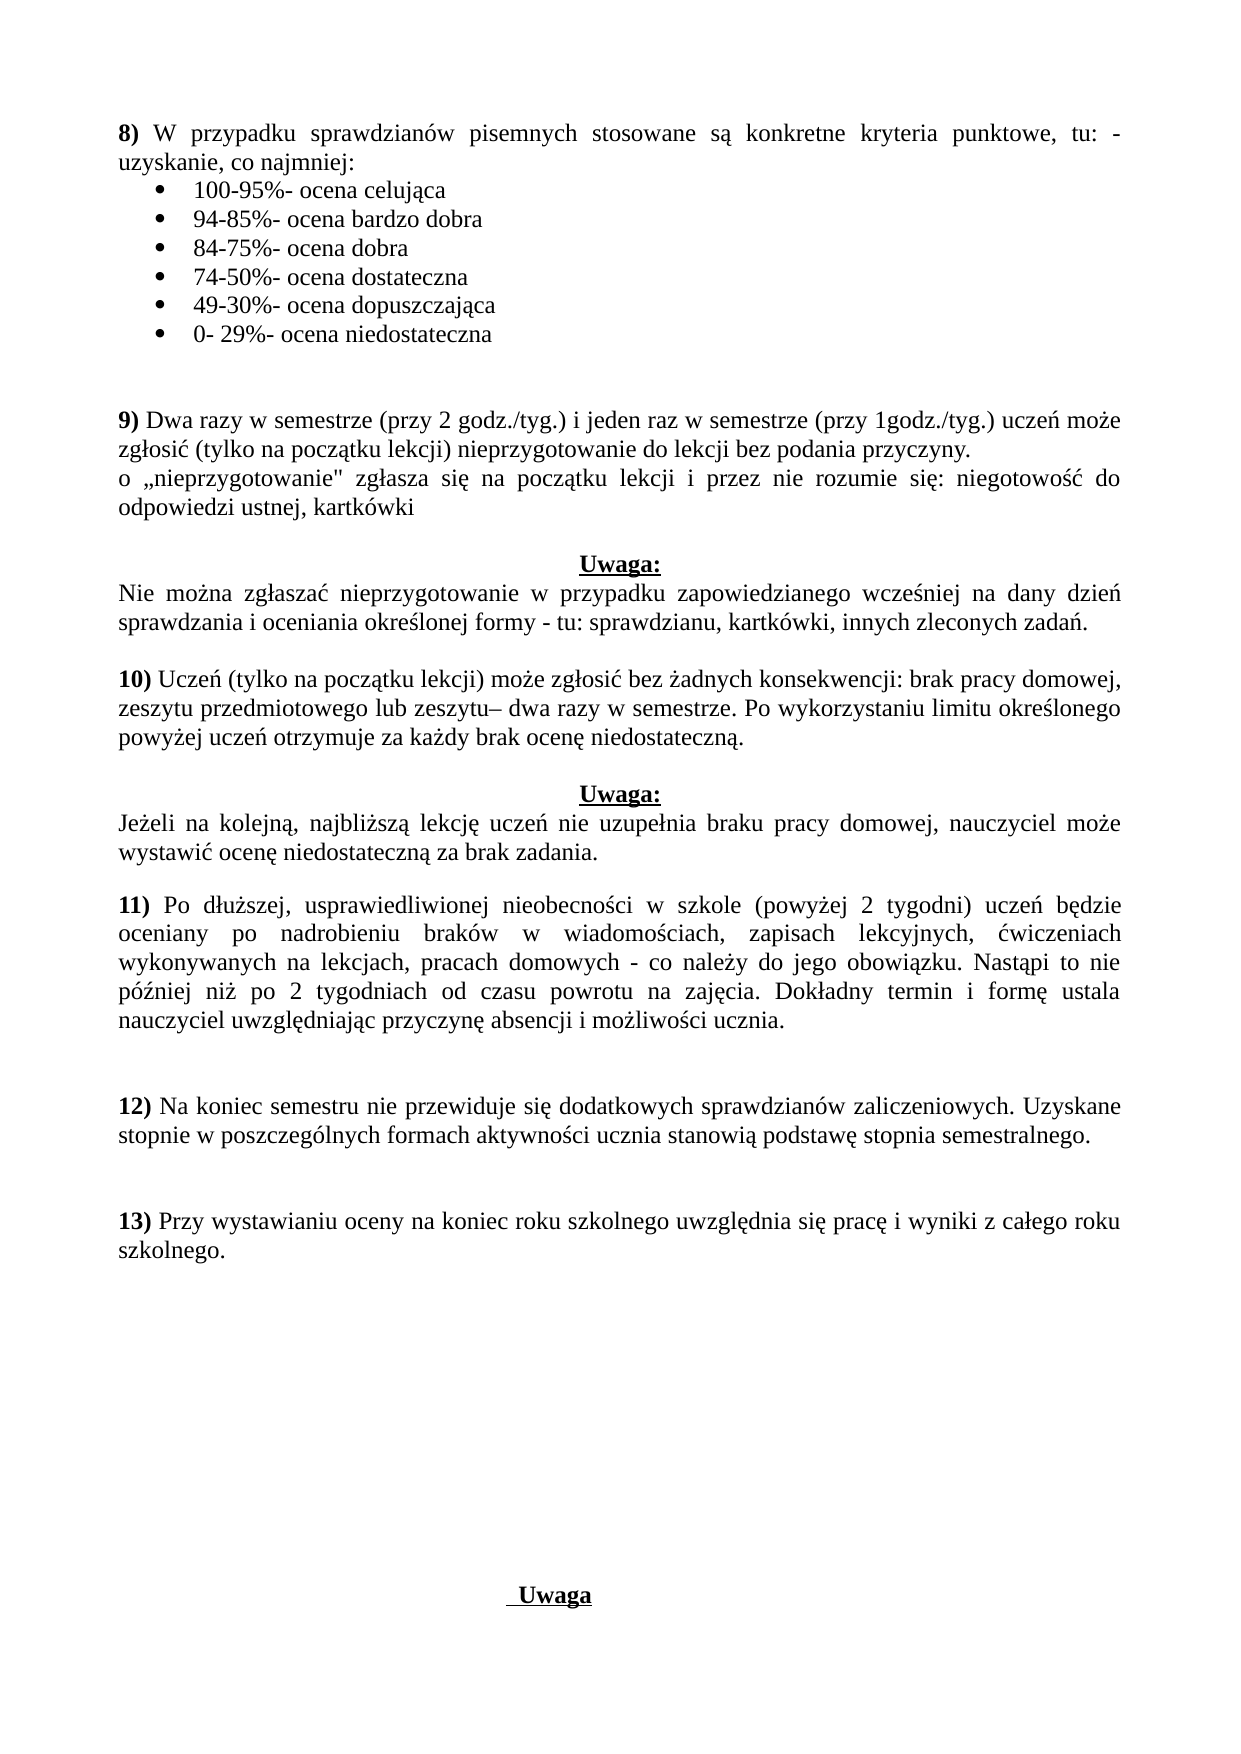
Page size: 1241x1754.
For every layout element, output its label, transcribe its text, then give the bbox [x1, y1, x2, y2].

text Uwaga [118, 1580, 1122, 1608]
list 49-30%- ocena dopuszczająca [156, 291, 1122, 319]
text 13) Przy wystawianiu oceny na koniec roku szkolnego uwzględnia się pracę i wyniki z całego roku szkolnego. [118, 1206, 1122, 1263]
list 74-50%- ocena dostateczna [156, 262, 1122, 291]
text 12) Na koniec semestru nie przewiduje się dodatkowych sprawdzianów zaliczeniowych. Uzyskane stopnie w poszczególnych formach aktywności ucznia stanowią podstawę stopnia semestralnego. [118, 1091, 1122, 1148]
list 0- 29%- ocena niedostateczna [156, 319, 1122, 348]
text o „nieprzygotowanie" zgłasza się na początku lekcji i przez nie rozumie się: niegotowość do odpowiedzi ustnej, kartkówki [118, 463, 1122, 521]
text Jeżeli na kolejną, najbliższą lekcję uczeń nie uzupełnia braku pracy domowej, nauczyciel może wystawić ocenę niedostateczną za brak zadania. [118, 808, 1122, 866]
text Nie można zgłaszać nieprzygotowanie w przypadku zapowiedzianego wcześniej na dany dzień sprawdzania i oceniania określonej formy - tu: sprawdzianu, kartkówki, innych zleconych zadań. [118, 578, 1122, 636]
text Uwaga: [118, 549, 1122, 578]
text Uwaga: [118, 779, 1122, 808]
text 11) Po dłuższej, usprawiedliwionej nieobecności w szkole (powyżej 2 tygodni) uczeń będzie oceniany po nadrobieniu braków w wiadomościach, zapisach lekcyjnych, ćwiczeniach wykonywanych na lekcjach, pracach domowych - co należy do jego obowiązku. Nastąpi to nie później niż po 2 tygodniach od czasu powrotu na zajęcia. Dokładny termin i formę ustala nauczyciel uwzględniając przyczynę absencji i możliwości ucznia. [118, 890, 1122, 1033]
list 94-85%- ocena bardzo dobra [156, 204, 1122, 233]
text 10) Uczeń (tylko na początku lekcji) może zgłosić bez żadnych konsekwencji: brak pracy domowej, zeszytu przedmiotowego lub zeszytu– dwa razy w semestrze. Po wykorzystaniu limitu określonego powyżej uczeń otrzymuje za każdy brak ocenę niedostateczną. [118, 664, 1122, 751]
text 9) Dwa razy w semestrze (przy 2 godz./tyg.) i jeden raz w semestrze (przy 1godz./tyg.) uczeń może zgłosić (tylko na początku lekcji) nieprzygotowanie do lekcji bez podania przyczyny. [118, 406, 1122, 463]
list 84-75%- ocena dobra [156, 233, 1122, 262]
text 8) W przypadku sprawdzianów pisemnych stosowane są konkretne kryteria punktowe, tu: - uzyskanie, co najmniej: [118, 118, 1122, 176]
list 100-95%- ocena celująca [156, 176, 1122, 204]
